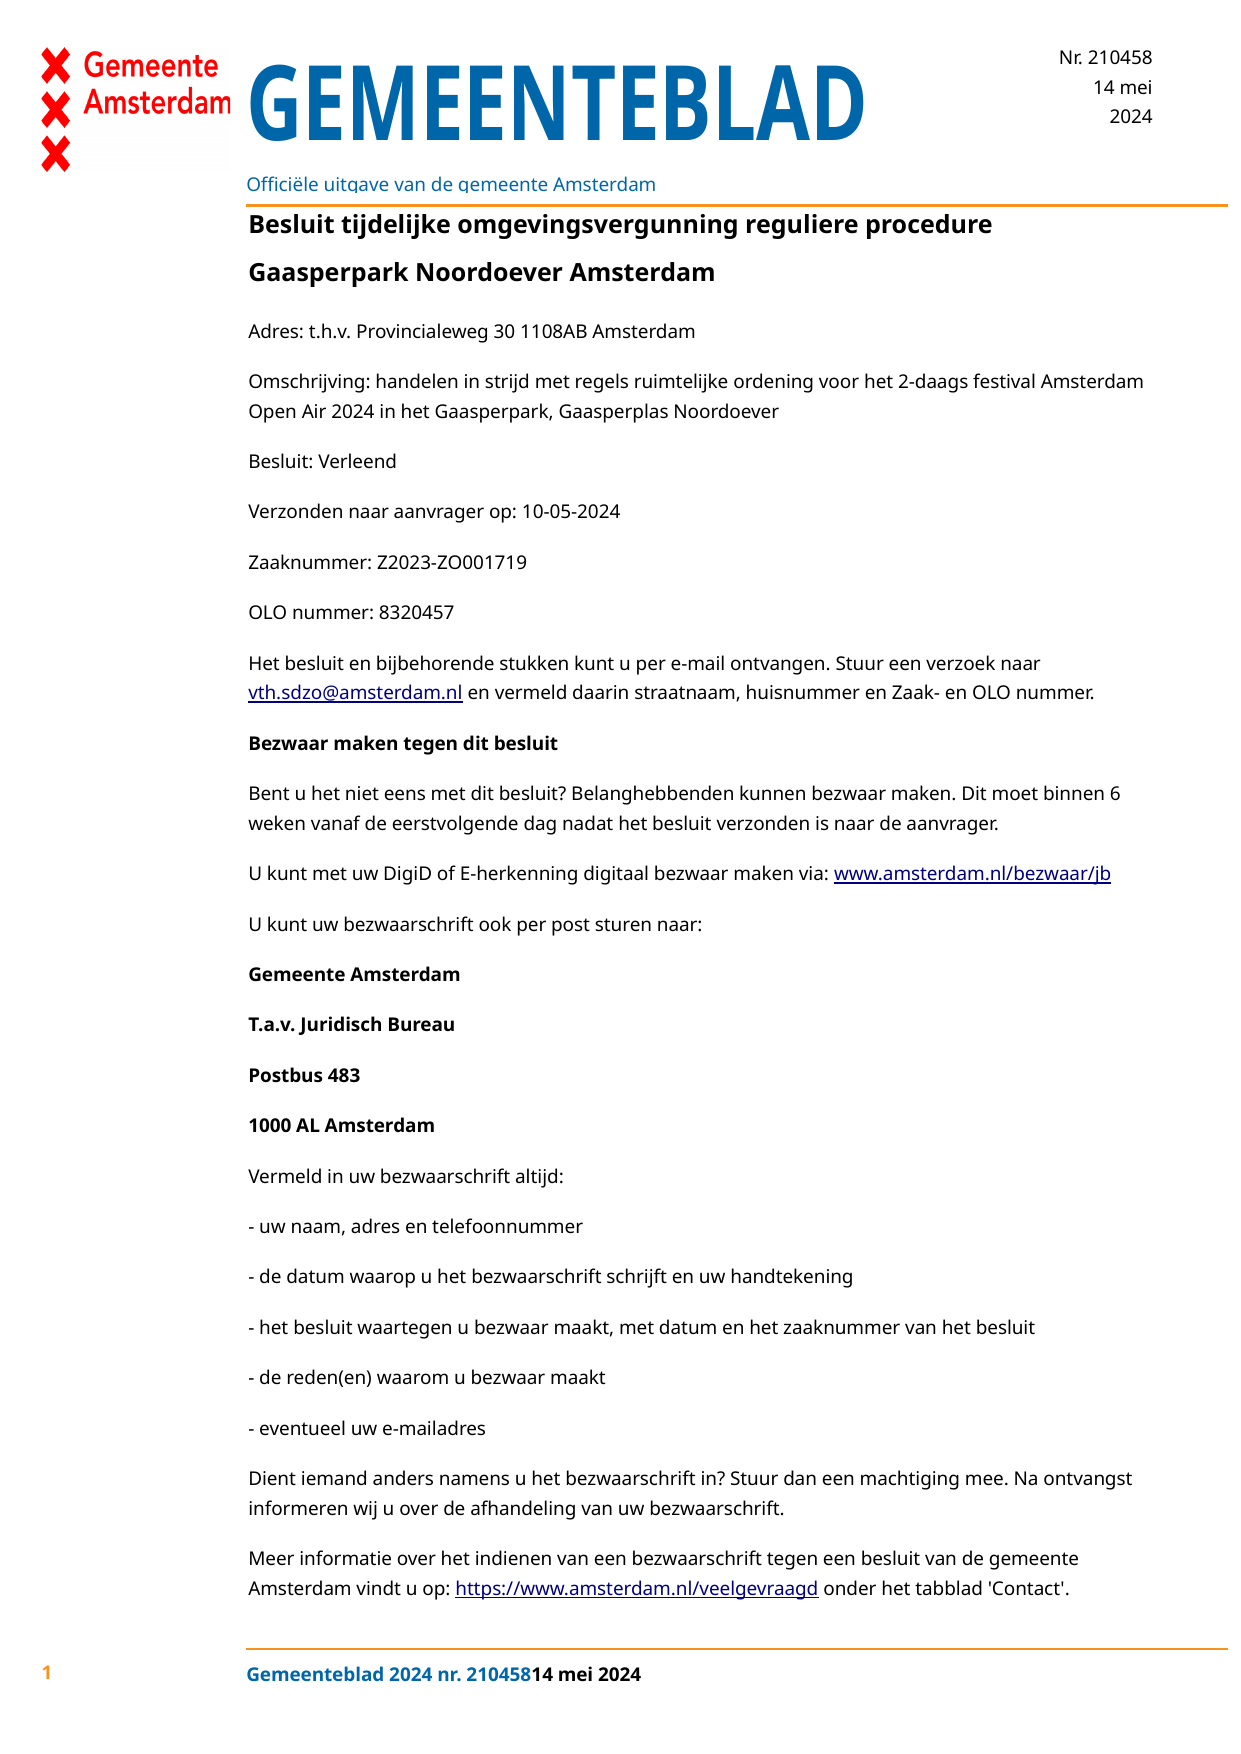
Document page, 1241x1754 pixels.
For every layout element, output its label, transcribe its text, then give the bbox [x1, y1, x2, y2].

text Verzonden naar aanvrager op: 10-05-2024 [248, 499, 1152, 524]
text Meer informatie over het indienen van een bezwaarschrift tegen een besluit van de gemeente Amsterdam vindt u op: https://www.amsterdam.nl/veelgevraagd onder het tabblad 'Contact'. [248, 1545, 1152, 1601]
text Omschrijving: handelen in strijd met regels ruimtelijke ordening voor het 2-daags festival Amsterdam Open Air 2024 in het Gaasperpark, Gaasperplas Noordoever [248, 368, 1152, 424]
text OLO nummer: 8320457 [248, 599, 1152, 625]
text Zaaknummer: Z2023-ZO001719 [248, 549, 1152, 575]
text Gemeente Amsterdam [248, 961, 1152, 987]
text T.a.v. Juridisch Bureau [248, 1012, 1152, 1037]
text - eventueel uw e-mailadres [248, 1415, 1152, 1441]
text Besluit tijdelijke omgevingsvergunning reguliere procedure Gaasperpark Noordoever Amsterdam [248, 207, 1152, 288]
text Vermeld in uw bezwaarschrift altijd: [248, 1163, 1152, 1189]
text Bezwaar maken tegen dit besluit [248, 730, 1152, 756]
text Bent u het niet eens met dit besluit? Belanghebbenden kunnen bezwaar maken. Dit moet binnen 6 weken vanaf de eerstvolgende dag nadat het besluit verzonden is naar de aanvrager. [248, 780, 1152, 836]
text 1000 AL Amsterdam [248, 1112, 1152, 1138]
picture [41, 47, 231, 172]
text Postbus 483 [248, 1062, 1152, 1088]
text - het besluit waartegen u bezwaar maakt, met datum en het zaaknummer van het besluit [248, 1314, 1152, 1340]
text U kunt met uw DigiD of E-herkenning digitaal bezwaar maken via: www.amsterdam.nl/bezwaar/jb [248, 860, 1152, 886]
text - de datum waarop u het bezwaarschrift schrijft en uw handtekening [248, 1264, 1152, 1289]
text Besluit: Verleend [248, 448, 1152, 474]
text - de reden(en) waarom u bezwaar maakt [248, 1364, 1152, 1390]
text Adres: t.h.v. Provincialeweg 30 1108AB Amsterdam [248, 318, 1152, 344]
text - uw naam, adres en telefoonnummer [248, 1213, 1152, 1239]
text U kunt uw bezwaarschrift ook per post sturen naar: [248, 911, 1152, 937]
text Het besluit en bijbehorende stukken kunt u per e-mail ontvangen. Stuur een verzoek naar vth.sdzo@amsterdam.nl en vermeld daarin straatnaam, huisnummer en Zaak- en OLO nummer. [248, 650, 1152, 705]
text Dient iemand anders namens u het bezwaarschrift in? Stuur dan een machtiging mee. Na ontvangst informeren wij u over de afhandeling van uw bezwaarschrift. [248, 1465, 1152, 1521]
